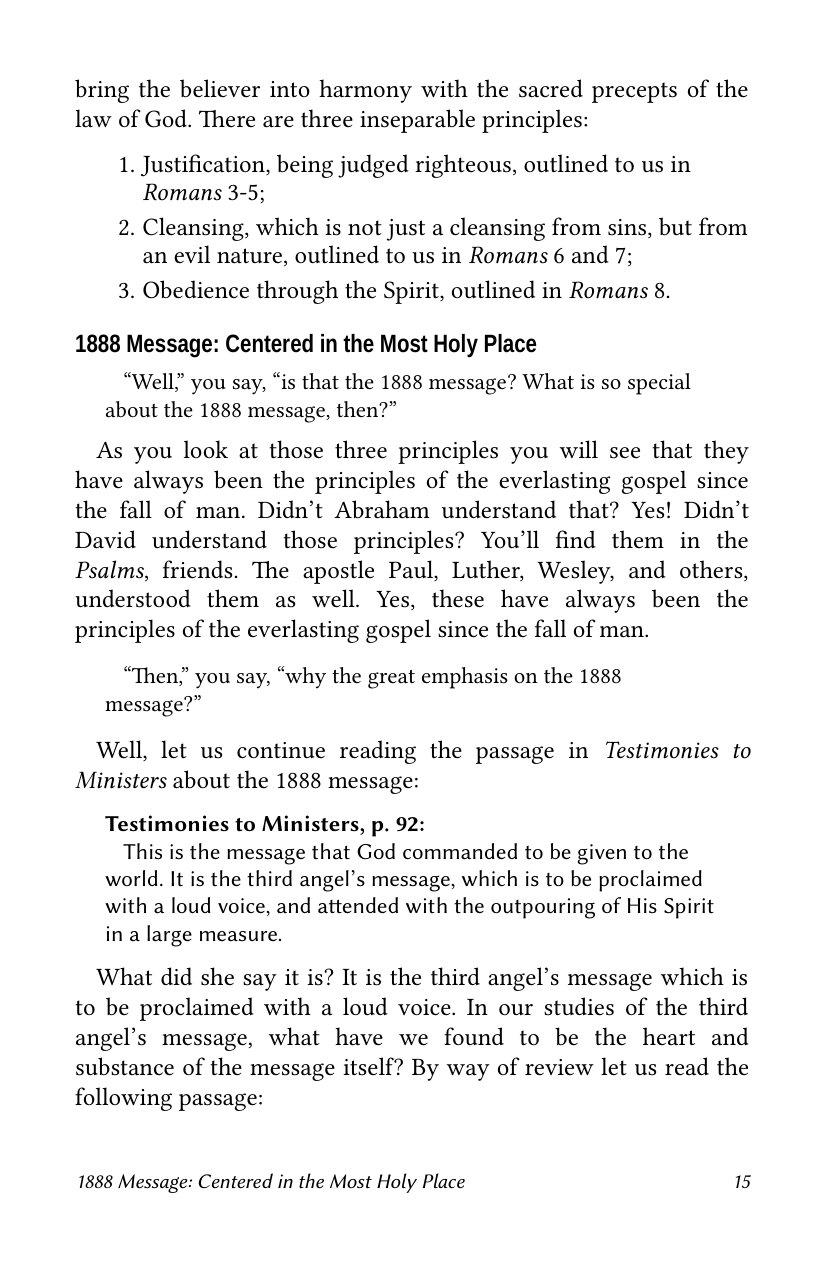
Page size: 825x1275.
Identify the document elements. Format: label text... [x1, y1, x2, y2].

list Cleansing, which is not just a cleansing from sins, but from an evil nature, outlined to us in Romans 6 and 7; [135, 213, 750, 270]
text “Well,” you say, “is that the 1888 message? What is so special about the 1888 message, then?” [105, 369, 720, 423]
text Well, let us continue reading the passage in Testimonies to Ministers about the 1888 message: [75, 736, 750, 794]
list Justification, being judged righteous, outlined to us in Romans 3-5; [135, 150, 750, 207]
text Testimonies to Ministers, p. 92: [105, 811, 750, 837]
text bring the believer into harmony with the sacred precepts of the law of God. There are three inseparable principles: [75, 75, 750, 133]
text This is the message that God commanded to be given to the world. It is the third angel’s message, which is to be proclaimed with a loud voice, and attended with the outpouring of His Spirit in a large measure. [105, 838, 720, 947]
text What did she say it is? It is the third angel’s message which is to be proclaimed with a loud voice. In our studies of the third angel’s message, what have we found to be the heart and substance of the message itself? By way of review let us read the following passage: [75, 963, 750, 1111]
list Obedience through the Spirit, outlined in Romans 8. [135, 276, 750, 304]
subtitle 1888 Message: Centered in the Most Holy Place [75, 328, 750, 357]
text “Then,” you say, “why the great emphasis on the 1888 message?” [105, 663, 720, 717]
text As you look at those three principles you will see that they have always been the principles of the everlasting gospel since the fall of man. Didn’t Abraham understand that? Yes! Didn’t David understand those principles? You’ll find them in the Psalms, friends. The apostle Paul, Luther, Wesley, and others, understood them as well. Yes, these have always been the principles of the everlasting gospel since the fall of man. [75, 436, 750, 644]
